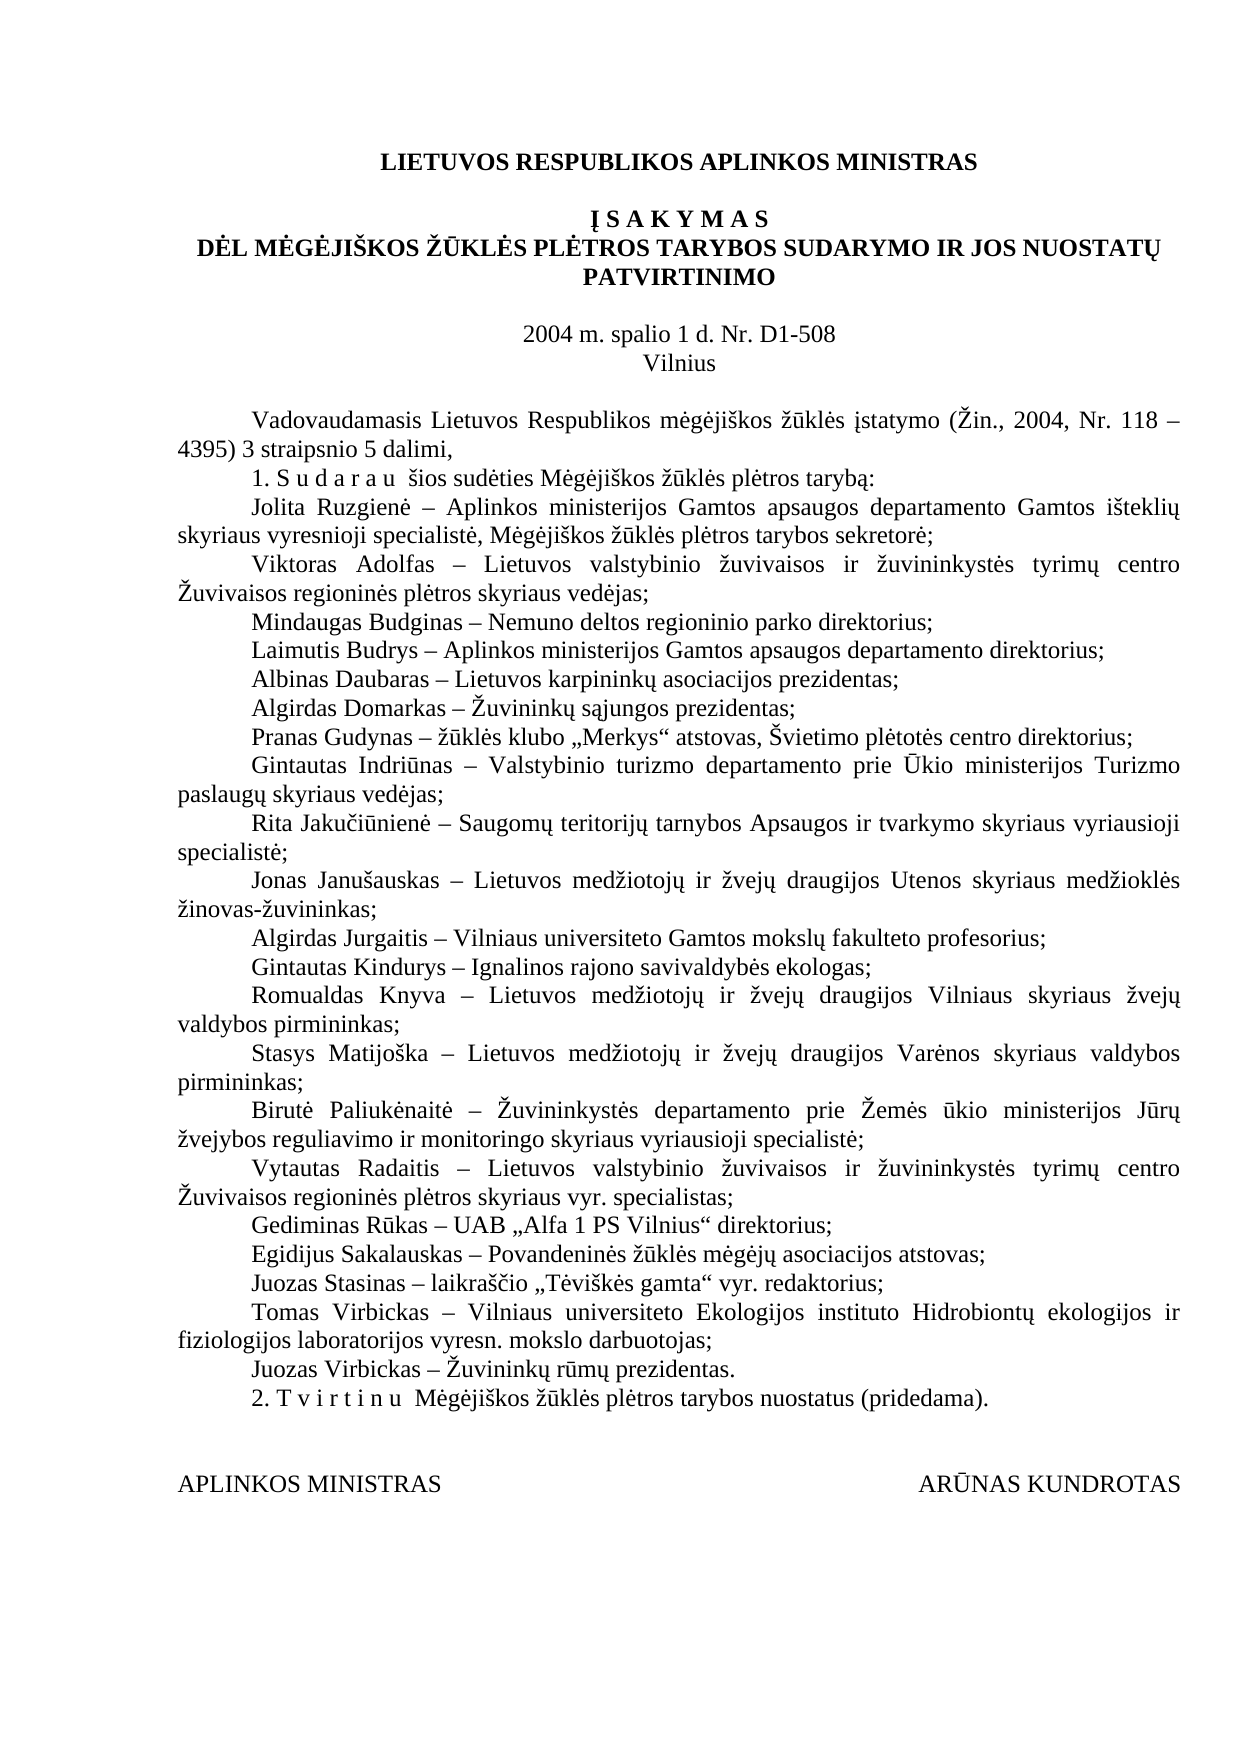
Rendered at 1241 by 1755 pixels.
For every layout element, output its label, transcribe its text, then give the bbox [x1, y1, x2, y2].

text Tomas Virbickas – Vilniaus universiteto Ekologijos instituto Hidrobiontų ekologijos ir fiziologijos laboratorijos vyresn. mokslo darbuotojas; [177, 1297, 1181, 1354]
text Stasys Matijoška – Lietuvos medžiotojų ir žvejų draugijos Varėnos skyriaus valdybos pirmininkas; [177, 1038, 1181, 1096]
text DĖL MĖGĖJIŠKOS ŽŪKLĖS PLĖTROS TARYBOS SUDARYMO IR JOS NUOSTATŲ PATVIRTINIMO [177, 233, 1181, 291]
text Romualdas Knyva – Lietuvos medžiotojų ir žvejų draugijos Vilniaus skyriaus žvejų valdybos pirmininkas; [177, 981, 1181, 1038]
text Birutė Paliukėnaitė – Žuvininkystės departamento prie Žemės ūkio ministerijos Jūrų žvejybos reguliavimo ir monitoringo skyriaus vyriausioji specialistė; [177, 1096, 1181, 1153]
text LIETUVOS RESPUBLIKOS APLINKOS MINISTRAS [177, 147, 1181, 176]
text Jonas Janušauskas – Lietuvos medžiotojų ir žvejų draugijos Utenos skyriaus medžioklės žinovas-žuvininkas; [177, 866, 1181, 923]
text Algirdas Jurgaitis – Vilniaus universiteto Gamtos mokslų fakulteto profesorius; [177, 923, 1181, 952]
text Aplinkos Ministras Arūnas Kundrotas [177, 1469, 1181, 1498]
text Laimutis Budrys – Aplinkos ministerijos Gamtos apsaugos departamento direktorius; [177, 636, 1181, 664]
text Juozas Stasinas – laikraščio „Tėviškės gamta“ vyr. redaktorius; [177, 1268, 1181, 1297]
text Pranas Gudynas – žūklės klubo „Merkys“ atstovas, Švietimo plėtotės centro direktorius; [177, 722, 1181, 751]
text Albinas Daubaras – Lietuvos karpininkų asociacijos prezidentas; [177, 664, 1181, 693]
text Vytautas Radaitis – Lietuvos valstybinio žuvivaisos ir žuvininkystės tyrimų centro Žuvivaisos regioninės plėtros skyriaus vyr. specialistas; [177, 1153, 1181, 1211]
text Egidijus Sakalauskas – Povandeninės žūklės mėgėjų asociacijos atstovas; [177, 1239, 1181, 1268]
text Mindaugas Budginas – Nemuno deltos regioninio parko direktorius; [177, 607, 1181, 636]
text Algirdas Domarkas – Žuvininkų sąjungos prezidentas; [177, 693, 1181, 722]
text Vilnius [177, 348, 1181, 377]
text Gintautas Indriūnas – Valstybinio turizmo departamento prie Ūkio ministerijos Turizmo paslaugų skyriaus vedėjas; [177, 751, 1181, 808]
text Juozas Virbickas – Žuvininkų rūmų prezidentas. [177, 1354, 1181, 1383]
text 2. Tvirtinu Mėgėjiškos žūklės plėtros tarybos nuostatus (pridedama). [177, 1383, 1181, 1412]
text 2004 m. spalio 1 d. Nr. D1-508 [177, 319, 1181, 348]
text Rita Jakučiūnienė – Saugomų teritorijų tarnybos Apsaugos ir tvarkymo skyriaus vyriausioji specialistė; [177, 808, 1181, 866]
text Gediminas Rūkas – UAB „Alfa 1 PS Vilnius“ direktorius; [177, 1211, 1181, 1239]
text Viktoras Adolfas – Lietuvos valstybinio žuvivaisos ir žuvininkystės tyrimų centro Žuvivaisos regioninės plėtros skyriaus vedėjas; [177, 549, 1181, 607]
text Į S A K Y M A S [177, 204, 1181, 233]
text 1. Sudarau šios sudėties Mėgėjiškos žūklės plėtros tarybą: [177, 463, 1181, 492]
text Jolita Ruzgienė – Aplinkos ministerijos Gamtos apsaugos departamento Gamtos išteklių skyriaus vyresnioji specialistė, Mėgėjiškos žūklės plėtros tarybos sekretorė; [177, 492, 1181, 549]
text Vadovaudamasis Lietuvos Respublikos mėgėjiškos žūklės įstatymo (Žin., 2004, Nr. 118 – 4395) 3 straipsnio 5 dalimi, [177, 406, 1181, 463]
text Gintautas Kindurys – Ignalinos rajono savivaldybės ekologas; [177, 952, 1181, 981]
